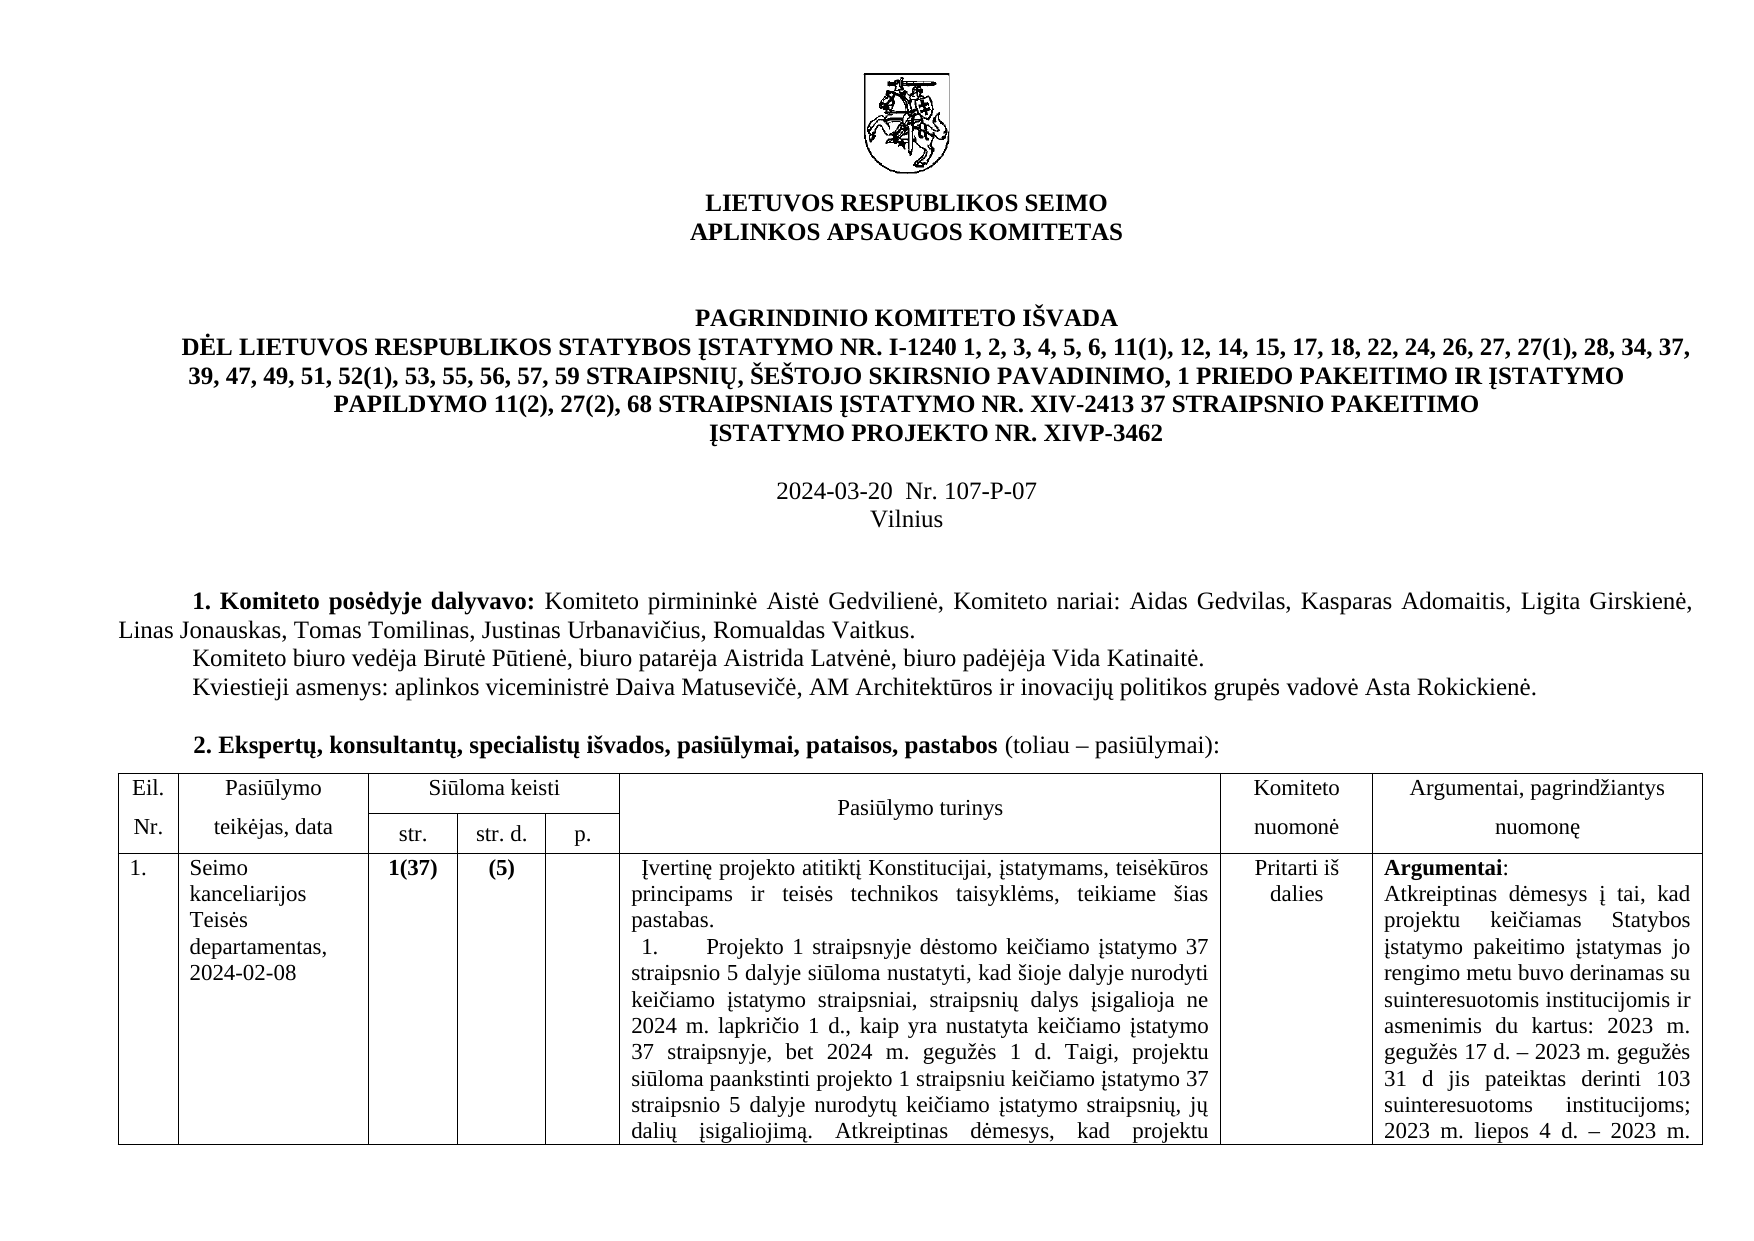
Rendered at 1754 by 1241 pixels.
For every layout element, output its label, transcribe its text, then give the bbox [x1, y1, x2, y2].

text Kviestieji asmenys: aplinkos viceministrė Daiva Matusevičė, AM Architektūros ir inovacijų politikos grupės vadovė Asta Rokickienė. [118, 672, 1695, 701]
table_header Siūloma keisti [369, 774, 619, 813]
table_header Pasiūlymo turinys [620, 774, 1220, 853]
table_header Eil. Nr. [119, 774, 178, 853]
text 2024-03-20 Nr. 107-P-07 [118, 476, 1695, 504]
table_cell (5) [458, 854, 545, 1144]
text 1. Komiteto posėdyje dalyvavo: Komiteto pirmininkė Aistė Gedvilienė, Komiteto nariai: Aidas Gedvilas, Kasparas Adomaitis, Ligita Girskienė, Linas Jonauskas, Tomas Tomilinas, Justinas Urbanavičius, Romualdas Vaitkus. [118, 586, 1695, 643]
text 2. Ekspertų, konsultantų, specialistų išvados, pasiūlymai, pataisos, pastabos (toliau – pasiūlymai): [118, 730, 1695, 758]
table_header Komiteto nuomonė [1221, 774, 1372, 853]
table_header Argumentai, pagrindžiantys nuomonę [1373, 774, 1702, 853]
text Komiteto biuro vedėja Birutė Pūtienė, biuro patarėja Aistrida Latvėnė, biuro padėjėja Vida Katinaitė. [118, 643, 1695, 672]
table_header Pasiūlymo teikėjas, data [179, 774, 368, 853]
table_cell Pritarti iš dalies [1221, 854, 1372, 1144]
table_cell 1. [119, 854, 178, 1144]
table_cell str. d. [458, 814, 545, 853]
subtitle PAGRINDINIO KOMITETO IŠVADA [118, 303, 1695, 332]
text Vilnius [118, 504, 1695, 533]
table_cell Seimo kanceliarijos Teisės departamentas, 2024-02-08 [179, 854, 368, 1144]
table_cell Argumentai: Atkreiptinas dėmesys į tai, kad projektu keičiamas Statybos įstatymo pakeitimo įstatymas jo rengimo metu buvo derinamas su suinteresuotomis institucijomis ir asmenimis du kartus: 2023 m. gegužės 17 d. – 2023 m. gegužės 31 d jis pateiktas derinti 103 suinteresuotoms institucijoms; 2023 m. liepos 4 d. – 2023 m. [1373, 854, 1702, 1144]
table_cell Įvertinę projekto atitiktį Konstitucijai, įstatymams, teisėkūros principams ir teisės technikos taisyklėms, teikiame šias pastabas. 1. Projekto 1 straipsnyje dėstomo keičiamo įstatymo 37 straipsnio 5 dalyje siūloma nustatyti, kad šioje dalyje nurodyti keičiamo įstatymo straipsniai, straipsnių dalys įsigalioja ne 2024 m. lapkričio 1 d., kaip yra nustatyta keičiamo įstatymo 37 straipsnyje, bet 2024 m. gegužės 1 d. Taigi, projektu siūloma paankstinti projekto 1 straipsniu keičiamo įstatymo 37 straipsnio 5 dalyje nurodytų keičiamo įstatymo straipsnių, jų dalių įsigaliojimą. Atkreiptinas dėmesys, kad projektu [620, 854, 1220, 1144]
table_cell p. [546, 814, 619, 853]
text ĮSTATYMO PROJEKTO NR. XIVP-3462 [118, 418, 1695, 447]
table_cell [546, 854, 619, 1144]
text DĖL LIETUVOS RESPUBLIKOS STATYBOS ĮSTATYMO NR. I-1240 1, 2, 3, 4, 5, 6, 11(1), 12, 14, 15, 17, 18, 22, 24, 26, 27, 27(1), 28, 34, 37, 39, 47, 49, 51, 52(1), 53, 55, 56, 57, 59 STRAIPSNIŲ, ŠEŠTOJO SKIRSNIO PAVADINIMO, 1 PRIEDO PAKEITIMO IR ĮSTATYMO PAPILDYMO 11(2), 27(2), 68 STRAIPSNIAIS ĮSTATYMO NR. XIV-2413 37 STRAIPSNIO PAKEITIMO [118, 332, 1695, 418]
table_cell 1(37) [369, 854, 457, 1144]
text LIETUVOS RESPUBLIKOS SEIMO [118, 188, 1695, 217]
table_cell str. [369, 814, 457, 853]
text aplinkos apsaugos komitetas [118, 217, 1695, 246]
